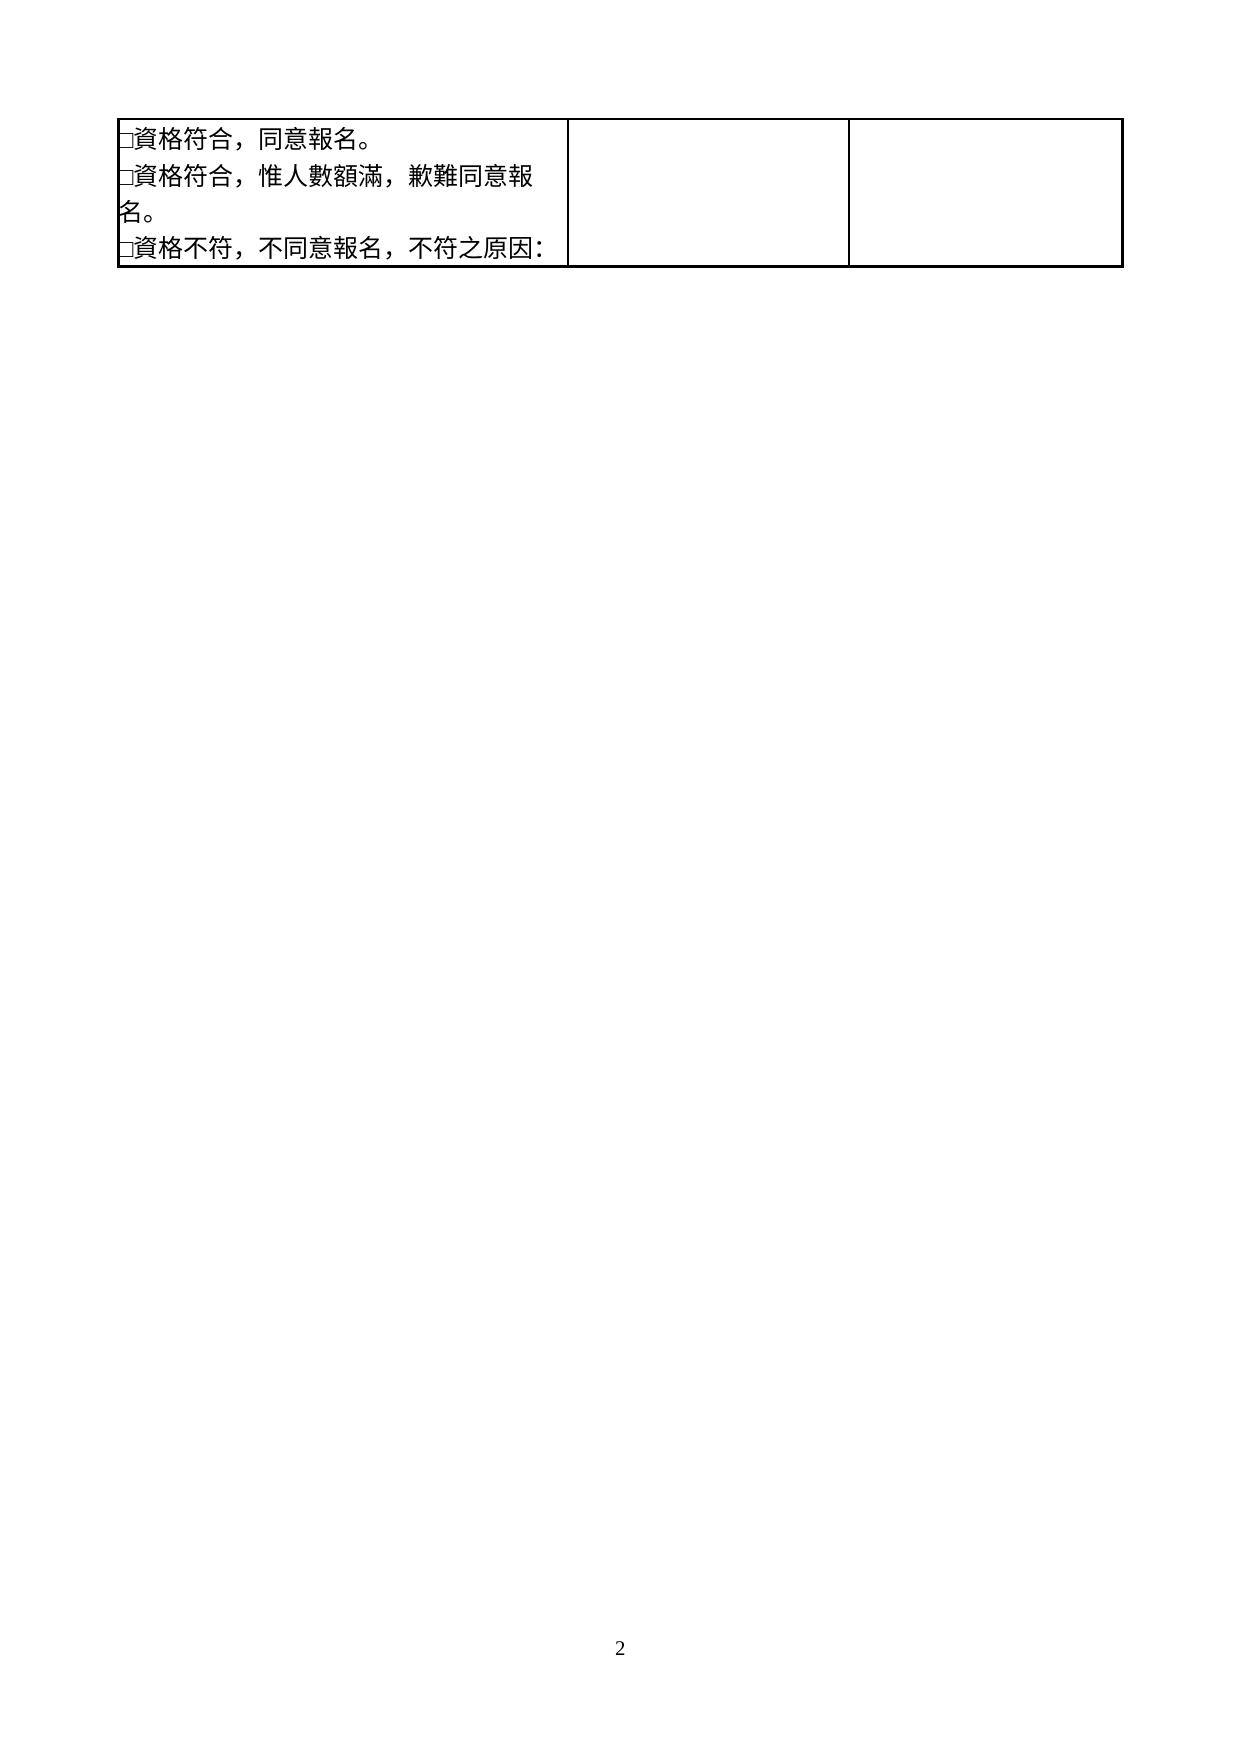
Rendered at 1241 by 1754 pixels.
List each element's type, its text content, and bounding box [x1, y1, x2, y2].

table_cell [850, 120, 1121, 265]
table_cell [569, 120, 848, 265]
table_cell □資格符合，同意報名。 □資格符合，惟人數額滿，歉難同意報名。 □資格不符，不同意報名，不符之原因： [120, 120, 567, 265]
